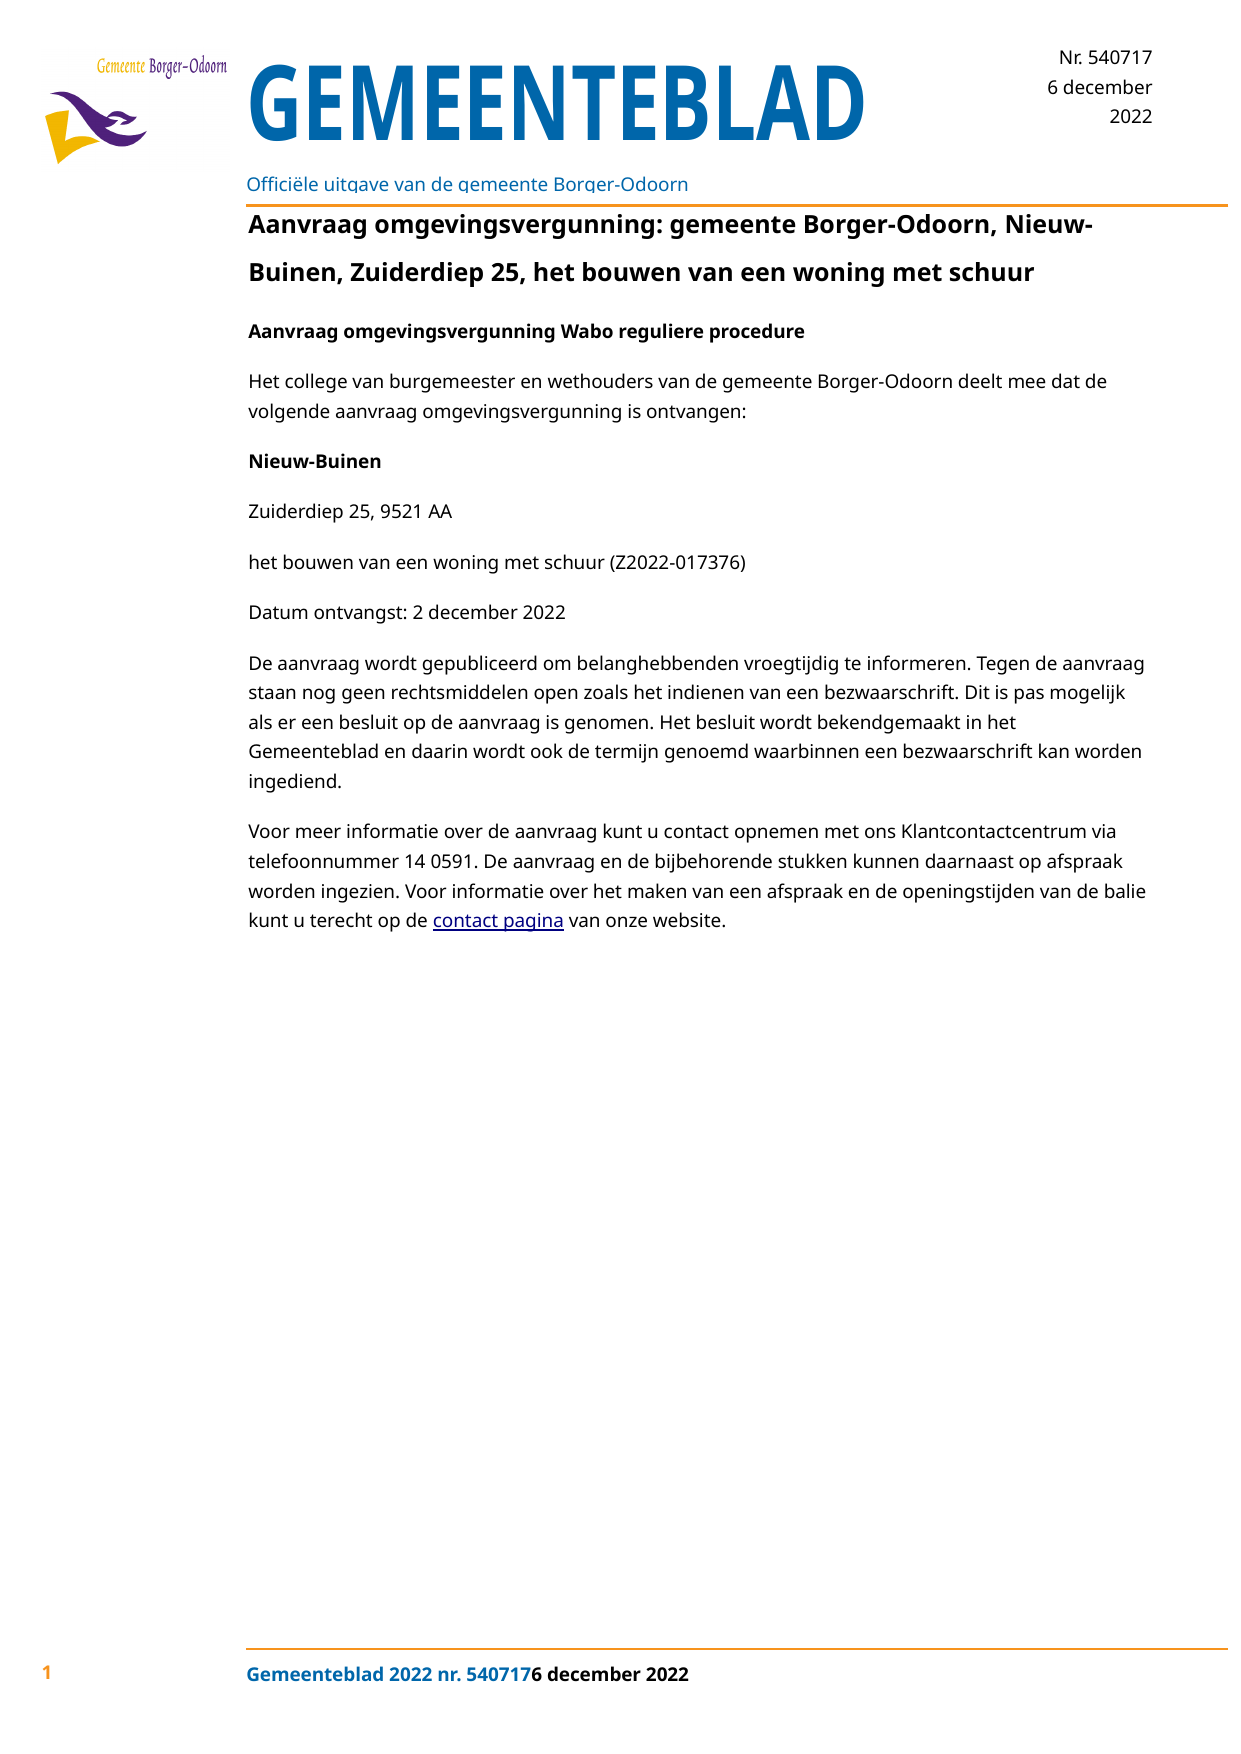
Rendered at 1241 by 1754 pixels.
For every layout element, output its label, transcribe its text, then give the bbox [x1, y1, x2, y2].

text Aanvraag omgevingsvergunning: gemeente Borger-Odoorn, Nieuw-Buinen, Zuiderdiep 25, het bouwen van een woning met schuur [248, 207, 1152, 288]
text Het college van burgemeester en wethouders van de gemeente Borger-Odoorn deelt mee dat de volgende aanvraag omgevingsvergunning is ontvangen: [248, 368, 1152, 424]
text De aanvraag wordt gepubliceerd om belanghebbenden vroegtijdig te informeren. Tegen de aanvraag staan nog geen rechtsmiddelen open zoals het indienen van een bezwaarschrift. Dit is pas mogelijk als er een besluit op de aanvraag is genomen. Het besluit wordt bekendgemaakt in het Gemeenteblad en daarin wordt ook de termijn genoemd waarbinnen een bezwaarschrift kan worden ingediend. [248, 650, 1152, 794]
picture [41, 47, 231, 172]
text Voor meer informatie over de aanvraag kunt u contact opnemen met ons Klantcontactcentrum via telefoonnummer 14 0591. De aanvraag en de bijbehorende stukken kunnen daarnaast op afspraak worden ingezien. Voor informatie over het maken van een afspraak en de openingstijden van de balie kunt u terecht op de contact pagina van onze website. [248, 819, 1152, 933]
text Aanvraag omgevingsvergunning Wabo reguliere procedure [248, 318, 1152, 344]
text Nieuw-Buinen [248, 448, 1152, 474]
text het bouwen van een woning met schuur (Z2022-017376) [248, 549, 1152, 575]
text Datum ontvangst: 2 december 2022 [248, 599, 1152, 625]
text Zuiderdiep 25, 9521 AA [248, 499, 1152, 524]
